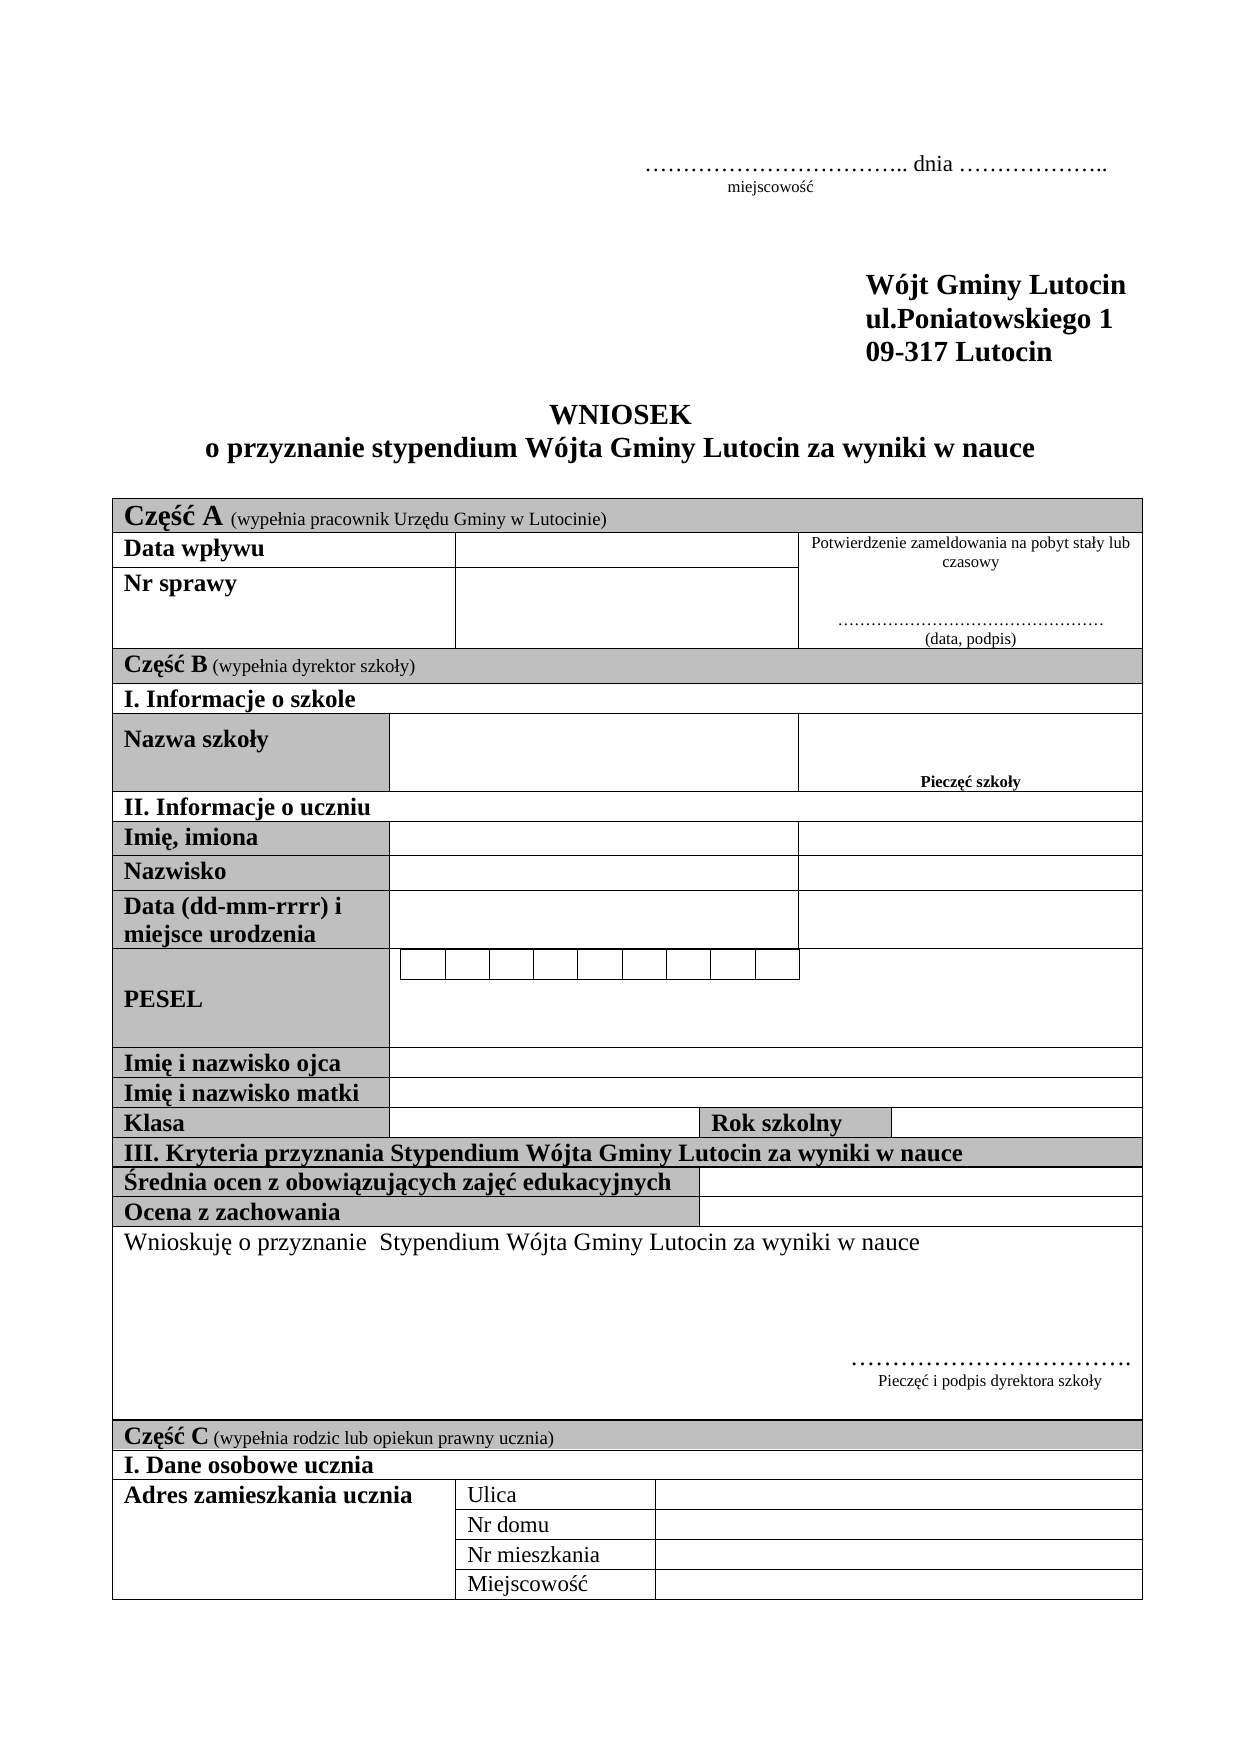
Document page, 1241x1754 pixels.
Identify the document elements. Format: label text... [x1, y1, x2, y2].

table_cell Miejscowość [456, 1570, 655, 1598]
text Wójt Gminy Lutocin [865, 267, 1128, 301]
table_cell [656, 1540, 1142, 1569]
table_cell [656, 1510, 1142, 1539]
table_header [711, 950, 755, 979]
table_cell Nazwisko [113, 856, 389, 890]
text 09-317 Lutocin [865, 334, 1128, 368]
table_cell Imię i nazwisko ojca [113, 1048, 389, 1077]
table_header [446, 950, 489, 979]
table_cell [390, 949, 1142, 1047]
table_cell Rok szkolny [700, 1108, 891, 1137]
table_cell [390, 1078, 1142, 1107]
table_cell Ocena z zachowania [113, 1197, 699, 1226]
table_cell [456, 533, 798, 567]
table_cell [390, 1108, 699, 1137]
table_cell Nr domu [456, 1510, 655, 1539]
table_cell [892, 1108, 1142, 1137]
table_cell I. Dane osobowe ucznia [113, 1451, 1142, 1479]
table_cell Nazwa szkoły [113, 714, 389, 791]
table_header [756, 950, 799, 979]
table_header [534, 950, 577, 979]
table_cell [799, 891, 1142, 948]
table_cell Klasa [113, 1108, 389, 1137]
table_cell Imię, imiona [113, 822, 389, 855]
table_header [667, 950, 710, 979]
table_cell Nr sprawy [113, 568, 455, 648]
table_header [401, 950, 445, 979]
table_cell [656, 1570, 1142, 1598]
table_cell Ulica [456, 1480, 655, 1509]
table_cell [390, 856, 798, 890]
table_cell [656, 1480, 1142, 1509]
table_cell Potwierdzenie zameldowania na pobyt stały lub czasowy ………………………………………… (data, podpis) [799, 533, 1142, 648]
table_header Część A (wypełnia pracownik Urzędu Gminy w Lutocinie) [113, 499, 1142, 532]
table_cell Data (dd-mm-rrrr) i miejsce urodzenia [113, 891, 389, 948]
table_cell Adres zamieszkania ucznia [113, 1480, 455, 1598]
text …………………………….. dnia ……………….. [644, 150, 1128, 176]
table_cell III. Kryteria przyznania Stypendium Wójta Gminy Lutocin za wyniki w nauce [113, 1138, 1142, 1166]
table_cell [700, 1168, 1142, 1196]
table_cell [390, 822, 798, 855]
table_cell Wnioskuję o przyznanie Stypendium Wójta Gminy Lutocin za wyniki w nauce ……………………………. Pieczęć i podpis dyrektora szkoły [113, 1227, 1142, 1419]
text o przyznanie stypendium Wójta Gminy Lutocin za wyniki w nauce [112, 430, 1128, 464]
table_cell [390, 714, 798, 791]
table_cell [700, 1197, 1142, 1226]
table_cell II. Informacje o uczniu [113, 792, 1142, 821]
table_cell Średnia ocen z obowiązujących zajęć edukacyjnych [113, 1168, 699, 1196]
table_cell Nr mieszkania [456, 1540, 655, 1569]
table_cell [456, 568, 798, 648]
table_cell [799, 856, 1142, 890]
table_cell Data wpływu [113, 533, 455, 567]
text miejscowość [644, 176, 1128, 196]
text WNIOSEK [112, 397, 1128, 430]
table_header [623, 950, 666, 979]
table_cell [799, 822, 1142, 855]
table_header Część C (wypełnia rodzic lub opiekun prawny ucznia) [113, 1421, 1142, 1449]
table_cell PESEL [113, 949, 389, 1047]
table_cell [390, 1048, 1142, 1077]
text ul.Poniatowskiego 1 [865, 301, 1128, 334]
table_cell [390, 891, 798, 948]
table_header [490, 950, 533, 979]
table_cell Imię i nazwisko matki [113, 1078, 389, 1107]
table_cell Pieczęć szkoły [799, 714, 1142, 791]
table_cell I. Informacje o szkole [113, 684, 1142, 713]
table_header [578, 950, 622, 979]
table_cell Część B (wypełnia dyrektor szkoły) [113, 649, 1142, 683]
